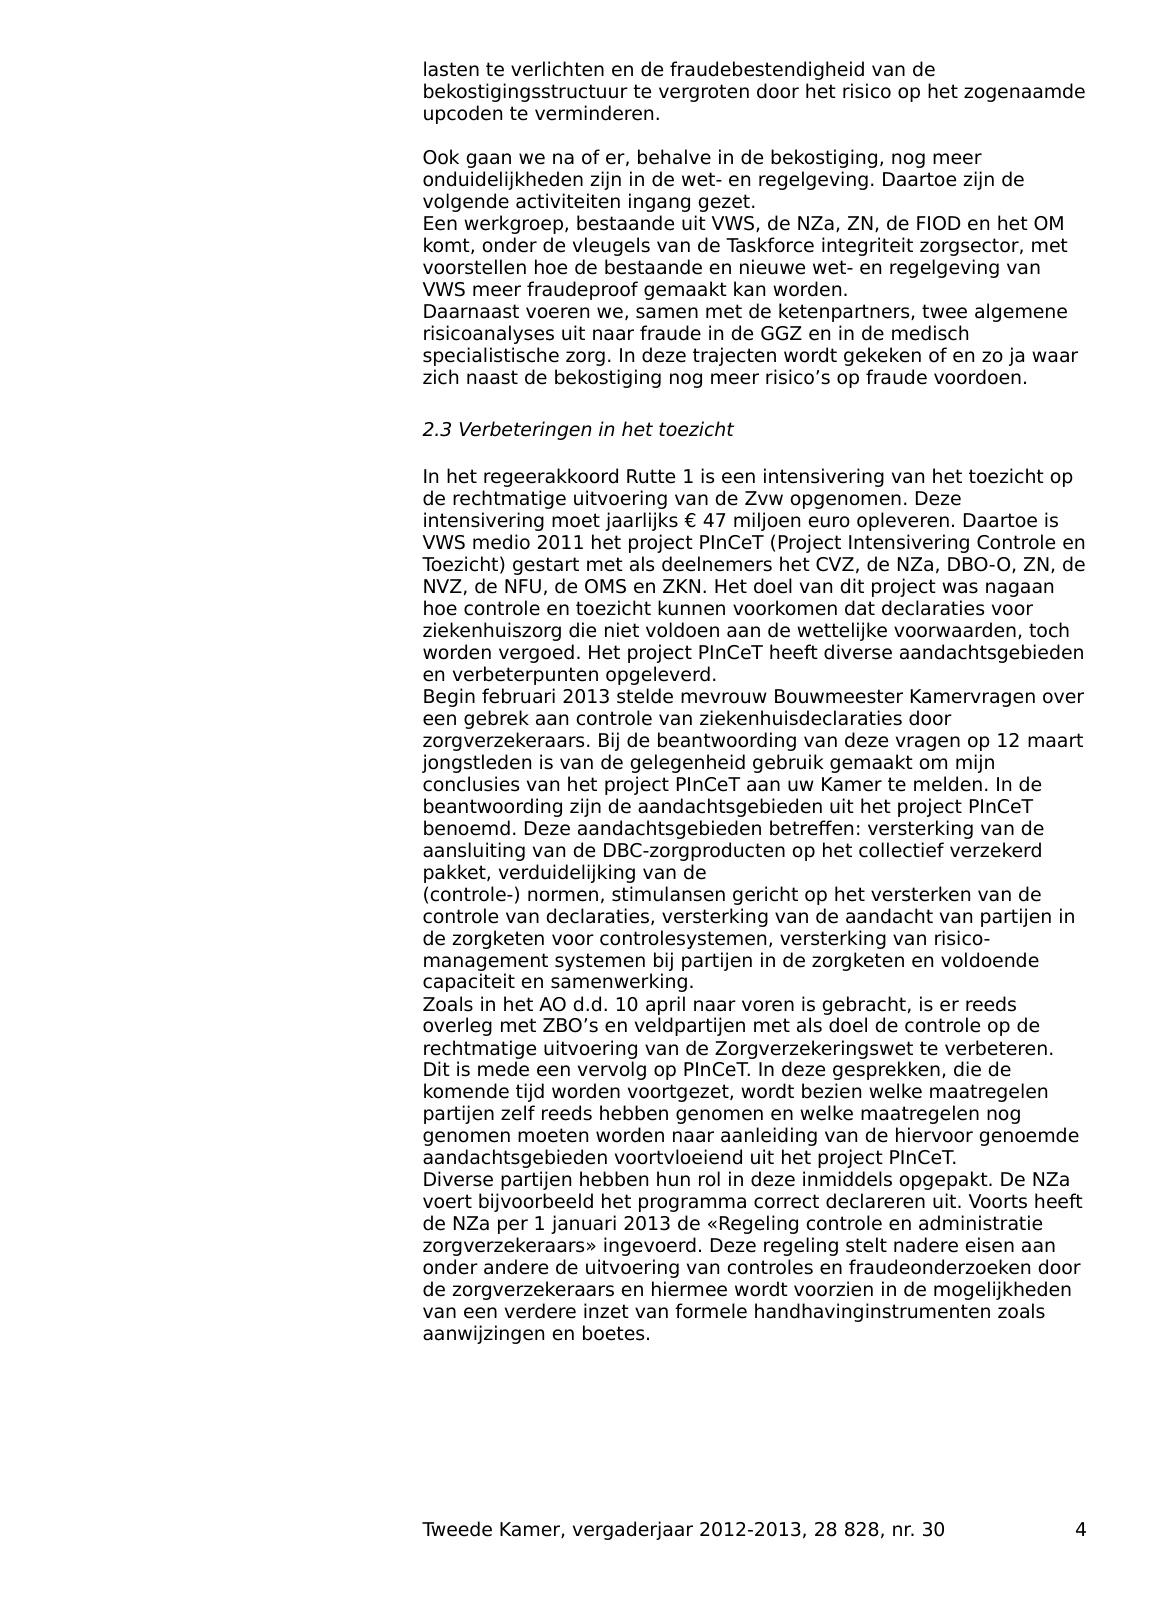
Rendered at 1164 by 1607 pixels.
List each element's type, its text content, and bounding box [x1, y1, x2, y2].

text Begin februari 2013 stelde mevrouw Bouwmeester Kamervragen over een gebrek aan controle van ziekenhuisdeclaraties door zorgverzekeraars. Bij de beantwoording van deze vragen op 12 maart jongstleden is van de gelegenheid gebruik gemaakt om mijn conclusies van het project PInCeT aan uw Kamer te melden. In de beantwoording zijn de aandachtsgebieden uit het project PInCeT benoemd. Deze aandachtsgebieden betreffen: versterking van de aansluiting van de DBC-zorgproducten op het collectief verzekerd pakket, verduidelijking van de [422, 686, 1087, 883]
subtitle 2.3 Verbeteringen in het toezicht [422, 419, 1087, 441]
text Ook gaan we na of er, behalve in de bekostiging, nog meer onduidelijkheden zijn in de wet- en regelgeving. Daartoe zijn de volgende activiteiten ingang gezet. [422, 147, 1087, 213]
text Een werkgroep, bestaande uit VWS, de NZa, ZN, de FIOD en het OM komt, onder de vleugels van de Taskforce integriteit zorgsector, met voorstellen hoe de bestaande en nieuwe wet- en regelgeving van VWS meer fraudeproof gemaakt kan worden. [422, 213, 1087, 301]
text lasten te verlichten en de fraudebestendigheid van de bekostigingsstructuur te vergroten door het risico op het zogenaamde upcoden te verminderen. [422, 59, 1087, 125]
text Daarnaast voeren we, samen met de ketenpartners, twee algemene risicoanalyses uit naar fraude in de GGZ en in de medisch specialistische zorg. In deze trajecten wordt gekeken of en zo ja waar zich naast de bekostiging nog meer risico’s op fraude voordoen. [422, 301, 1087, 389]
text (controle-) normen, stimulansen gericht op het versterken van de controle van declaraties, versterking van de aandacht van partijen in de zorgketen voor controlesystemen, versterking van risico-management systemen bij partijen in de zorgketen en voldoende capaciteit en samenwerking. [422, 883, 1087, 993]
text In het regeerakkoord Rutte 1 is een intensivering van het toezicht op de rechtmatige uitvoering van de Zvw opgenomen. Deze intensivering moet jaarlijks € 47 miljoen euro opleveren. Daartoe is VWS medio 2011 het project PInCeT (Project Intensivering Controle en Toezicht) gestart met als deelnemers het CVZ, de NZa, DBO-O, ZN, de NVZ, de NFU, de OMS en ZKN. Het doel van dit project was nagaan hoe controle en toezicht kunnen voorkomen dat declaraties voor ziekenhuiszorg die niet voldoen aan de wettelijke voorwaarden, toch worden vergoed. Het project PInCeT heeft diverse aandachtsgebieden en verbeterpunten opgeleverd. [422, 466, 1087, 686]
text Zoals in het AO d.d. 10 april naar voren is gebracht, is er reeds overleg met ZBO’s en veldpartijen met als doel de controle op de rechtmatige uitvoering van de Zorgverzekeringswet te verbeteren. Dit is mede een vervolg op PInCeT. In deze gesprekken, die de komende tijd worden voortgezet, wordt bezien welke maatregelen partijen zelf reeds hebben genomen en welke maatregelen nog genomen moeten worden naar aanleiding van de hiervoor genoemde aandachtsgebieden voortvloeiend uit het project PInCeT. [422, 993, 1087, 1169]
text Diverse partijen hebben hun rol in deze inmiddels opgepakt. De NZa voert bijvoorbeeld het programma correct declareren uit. Voorts heeft de NZa per 1 januari 2013 de «Regeling controle en administratie zorgverzekeraars» ingevoerd. Deze regeling stelt nadere eisen aan onder andere de uitvoering van controles en fraudeonderzoeken door de zorgverzekeraars en hiermee wordt voorzien in de mogelijkheden van een verdere inzet van formele handhavinginstrumenten zoals aanwijzingen en boetes. [422, 1169, 1087, 1345]
